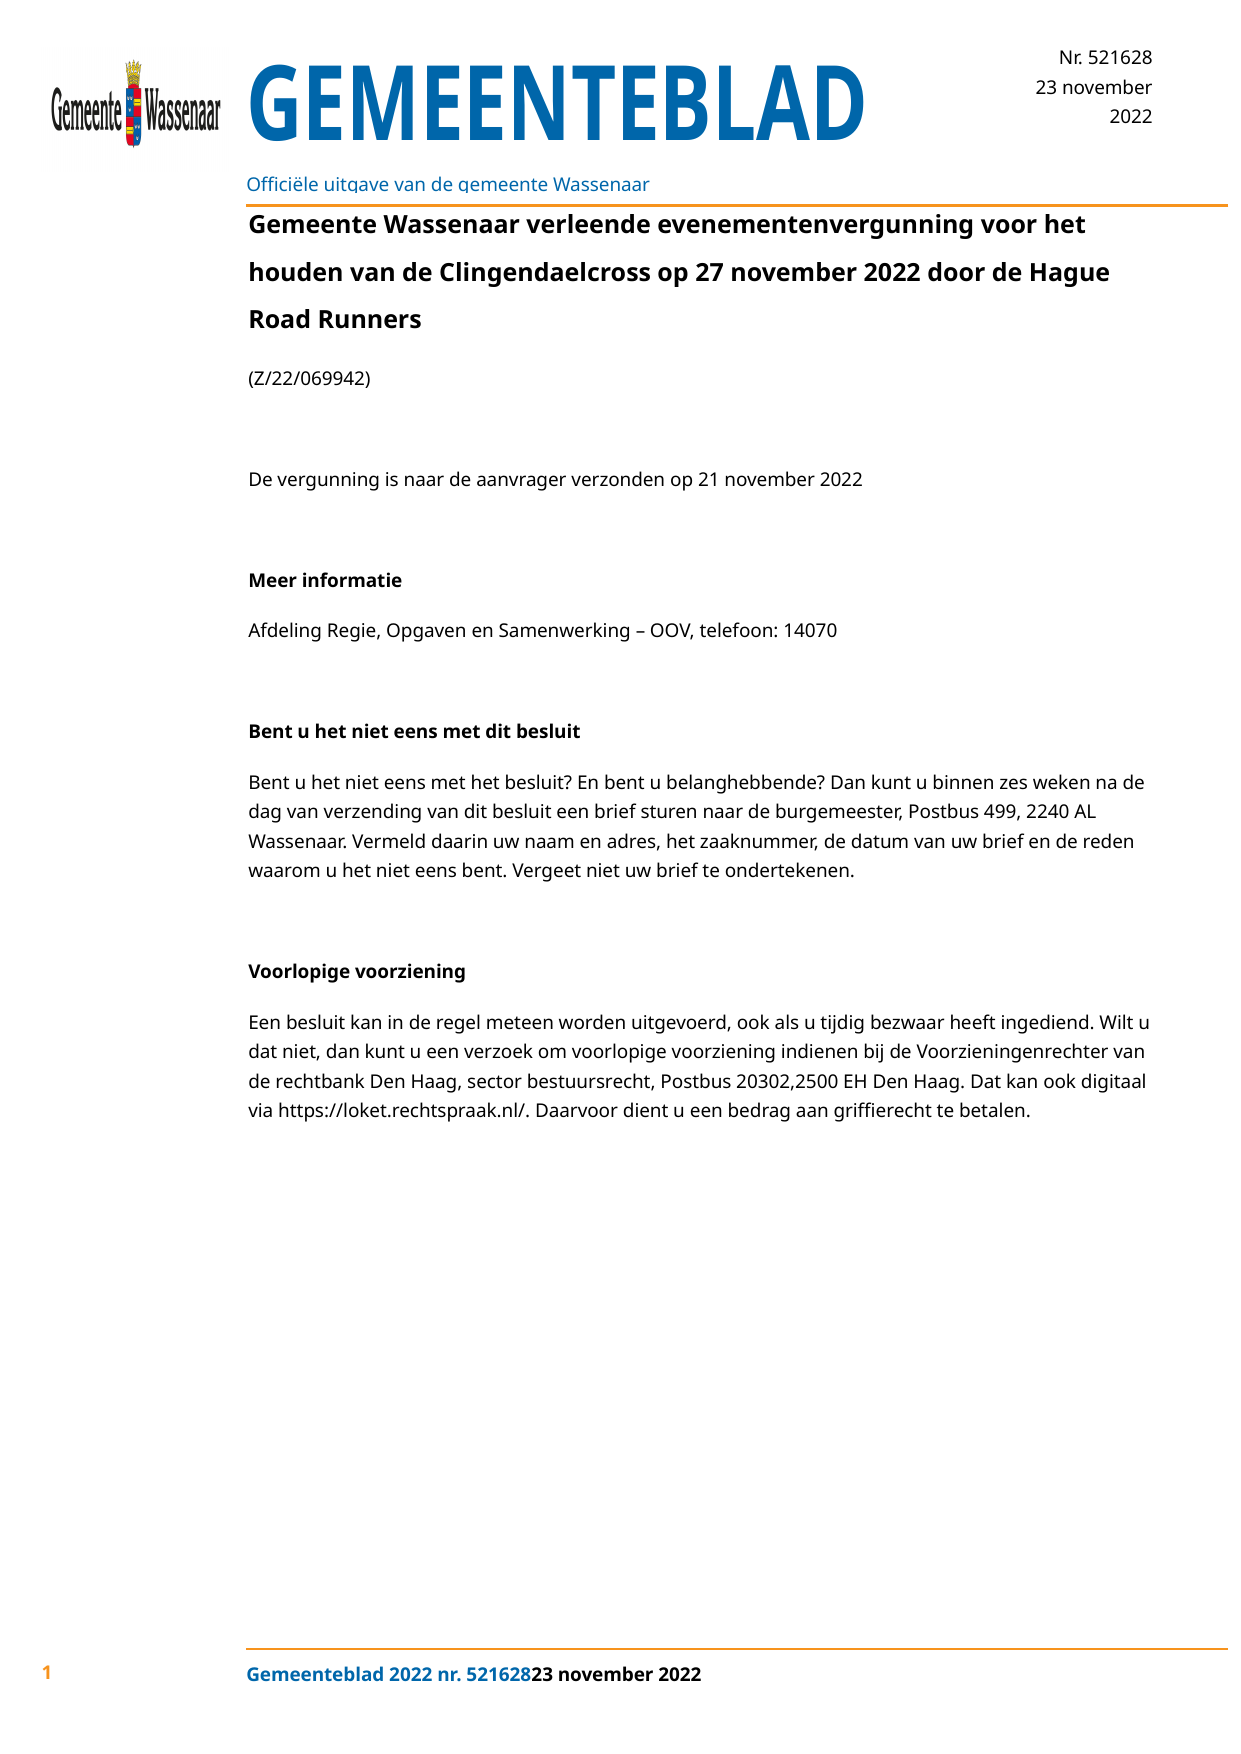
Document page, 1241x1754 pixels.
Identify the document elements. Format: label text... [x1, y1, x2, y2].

text Gemeente Wassenaar verleende evenementenvergunning voor het houden van de Clingendaelcross op 27 november 2022 door de Hague Road Runners [248, 207, 1152, 336]
text (Z/22/069942) [248, 366, 1152, 391]
text De vergunning is naar de aanvrager verzonden op 21 november 2022 [248, 466, 1152, 492]
text Bent u het niet eens met het besluit? En bent u belanghebbende? Dan kunt u binnen zes weken na de dag van verzending van dit besluit een brief sturen naar de burgemeester, Postbus 499, 2240 AL Wassenaar. Vermeld daarin uw naam en adres, het zaaknummer, de datum van uw brief en de reden waarom u het niet eens bent. Vergeet niet uw brief te ondertekenen. [248, 769, 1152, 883]
text Bent u het niet eens met dit besluit [248, 718, 1152, 744]
picture [41, 47, 231, 172]
text Meer informatie [248, 567, 1152, 593]
text Een besluit kan in de regel meteen worden uitgevoerd, ook als u tijdig bezwaar heeft ingediend. Wilt u dat niet, dan kunt u een verzoek om voorlopige voorziening indienen bij de Voorzieningenrechter van de rechtbank Den Haag, sector bestuursrecht, Postbus 20302,2500 EH Den Haag. Dat kan ook digitaal via https://loket.rechtspraak.nl/. Daarvoor dient u een bedrag aan griffierecht te betalen. [248, 1009, 1152, 1123]
text Afdeling Regie, Opgaven en Samenwerking – OOV, telefoon: 14070 [248, 618, 1152, 643]
text Voorlopige voorziening [248, 958, 1152, 984]
